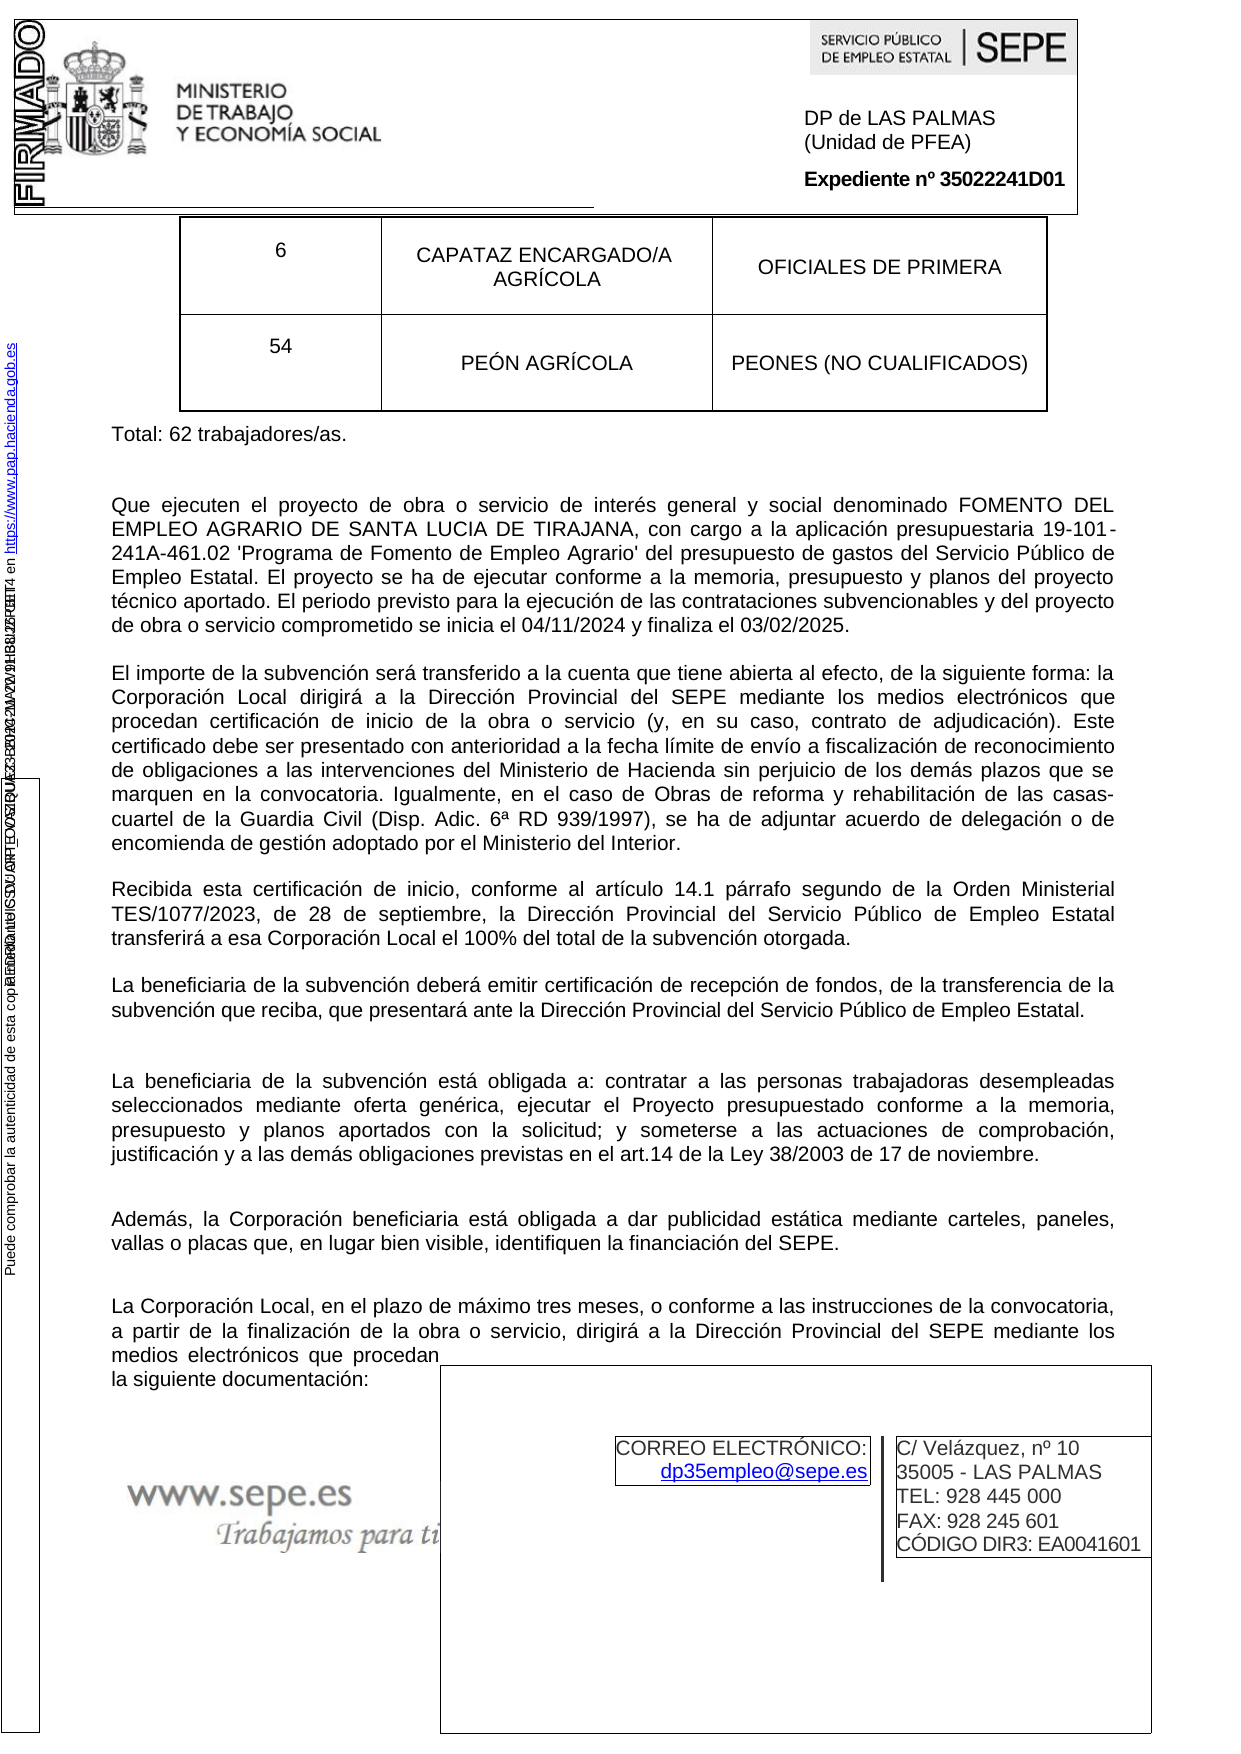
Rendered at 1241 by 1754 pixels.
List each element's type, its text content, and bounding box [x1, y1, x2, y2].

text CORREO ELECTRÓNICO: dp35empleo@sepe.es [616, 1437, 870, 1483]
table_cell DP de LAS PALMAS (Unidad de PFEA) Expediente nº 35022241D01 [594, 96, 1077, 207]
table_cell PEONES (NO CUALIFICADOS) [713, 315, 1046, 410]
picture [126, 1481, 440, 1553]
text 35005 - LAS PALMAS [897, 1461, 1151, 1484]
text FAX: 928 245 601 [897, 1509, 1151, 1533]
table_header [15, 20, 594, 207]
table_header 6 [181, 218, 381, 314]
text El importe de la subvención será transferido a la cuenta que tiene abierta al efecto, de la siguiente forma: la Corporación Local dirigirá a la Dirección Provincial del SEPE mediante los medios electrónicos que procedan certificación de inicio de la obra o servicio (y, en su caso, contrato de adjudicación). Este certificado debe ser presentado con anterioridad a la fecha límite de envío a fiscalización de reconocimiento de obligaciones a las intervenciones del Ministerio de Hacienda sin perjuicio de los demás plazos que se marquen en la convocatoria. Igualmente, en el caso de Obras de reforma y rehabilitación de las casas-cuartel de la Guardia Civil (Disp. Adic. 6ª RD 939/1997), se ha de adjuntar acuerdo de delegación o de encomienda de gestión adoptado por el Ministerio del Interior. [111, 661, 1116, 855]
text La beneficiaria de la subvención deberá emitir certificación de recepción de fondos, de la transferencia de la subvención que reciba, que presentará ante la Dirección Provincial del Servicio Público de Empleo Estatal. [111, 973, 1116, 1022]
table_header CAPATAZ ENCARGADO/A AGRÍCOLA [382, 218, 712, 314]
picture [810, 20, 1077, 75]
text Total: 62 trabajadores/as. [111, 422, 1116, 446]
picture [15, 20, 382, 206]
text CÓDIGO DIR3: EA0041601 [897, 1533, 1151, 1556]
table_cell PEÓN AGRÍCOLA [382, 315, 712, 410]
text Además, la Corporación beneficiaria está obligada a dar publicidad estática mediante carteles, paneles, vallas o placas que, en lugar bien visible, identifiquen la financiación del SEPE. [111, 1207, 1116, 1255]
text TEL: 928 445 000 [897, 1485, 1151, 1509]
table_header [594, 20, 1077, 96]
table_header OFICIALES DE PRIMERA [713, 218, 1046, 314]
text Recibida esta certificación de inicio, conforme al artículo 14.1 párrafo segundo de la Orden Ministerial TES/1077/2023, de 28 de septiembre, la Dirección Provincial del Servicio Público de Empleo Estatal transferirá a esa Corporación Local el 100% del total de la subvención otorgada. [111, 877, 1116, 950]
table_cell 54 [181, 315, 381, 410]
text La Corporación Local, en el plazo de máximo tres meses, o conforme a las instrucciones de la convocatoria, a partir de la finalización de la obra o servicio, dirigirá a la Dirección Provincial del SEPE mediante los medios electrónicos que procedan la siguiente documentación: [111, 1294, 1116, 1391]
text C/ Velázquez, nº 10 [897, 1437, 1151, 1460]
text Que ejecuten el proyecto de obra o servicio de interés general y social denominado FOMENTO DEL EMPLEO AGRARIO DE SANTA LUCIA DE TIRAJANA, con cargo a la aplicación presupuestaria 19-101­241A-461.02 'Programa de Fomento de Empleo Agrario' del presupuesto de gastos del Servicio Público de Empleo Estatal. El proyecto se ha de ejecutar conforme a la memoria, presupuesto y planos del proyecto técnico aportado. El periodo previsto para la ejecución de las contrataciones subvencionables y del proyecto de obra o servicio comprometido se inicia el 04/11/2024 y finaliza el 03/02/2025. [111, 493, 1116, 638]
text La beneficiaria de la subvención está obligada a: contratar a las personas trabajadoras desempleadas seleccionados mediante oferta genérica, ejecutar el Proyecto presupuestado conforme a la memoria, presupuesto y planos aportados con la solicitud; y someterse a las actuaciones de comprobación, justificación y a las demás obligaciones previstas en el art.14 de la Ley 38/2003 de 17 de noviembre. [111, 1069, 1116, 1166]
